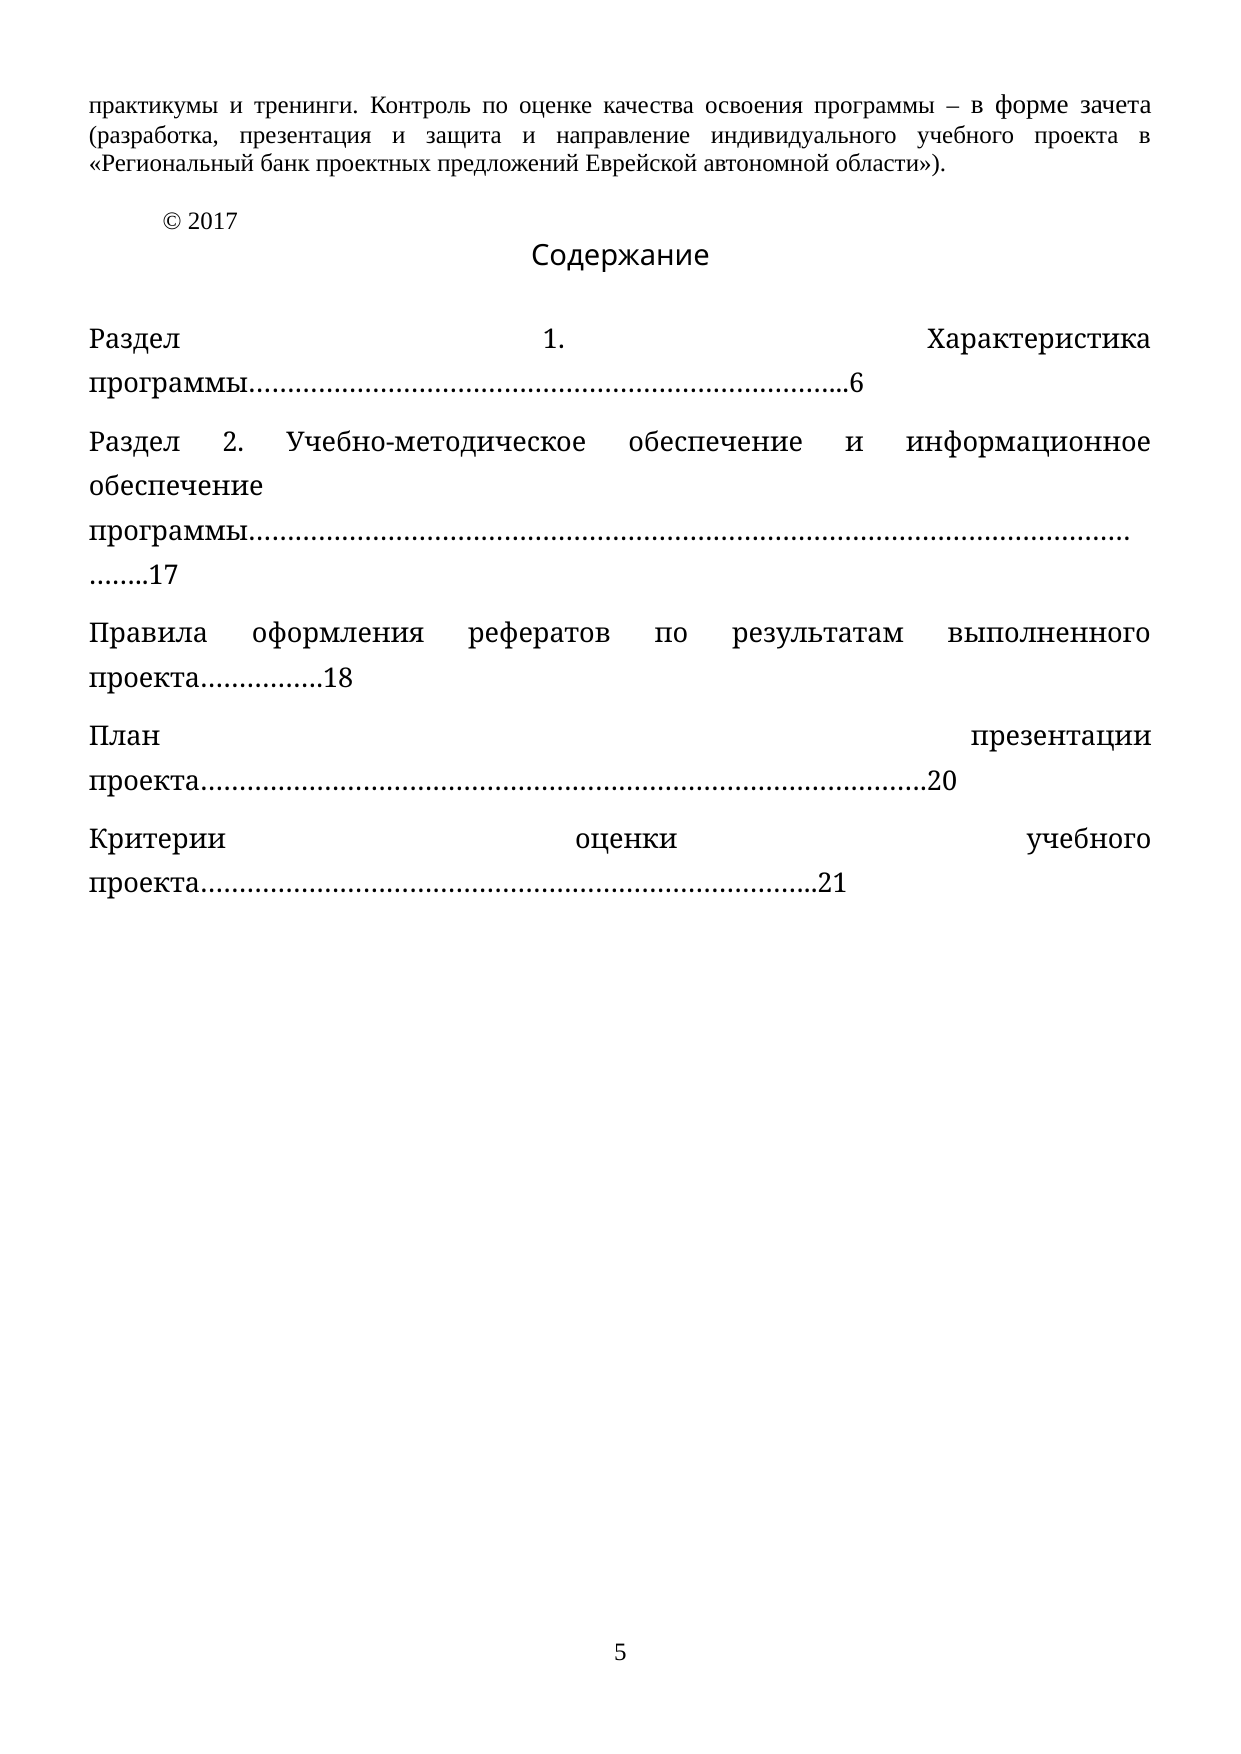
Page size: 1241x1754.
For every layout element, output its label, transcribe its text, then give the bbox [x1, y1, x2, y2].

text План презентации проекта………………………………………………………………………………….20 [88, 717, 1152, 798]
text практикумы и тренинги. Контроль по оценке качества освоения программы ‒ в форме зачета (разработка, презентация и защита и направление индивидуального учебного проекта в «Региональный банк проектных предложений Еврейской автономной области»). [88, 88, 1152, 177]
text Раздел 2. Учебно-методическое обеспечение и информационное обеспечение программы…………………………………………………………………………………………………………..17 [88, 423, 1152, 592]
text Критерии оценки учебного проекта……………………………………………………………………..21 [88, 820, 1152, 901]
text Содержание [88, 235, 1152, 274]
text © 2017 [88, 206, 1152, 235]
text Правила оформления рефератов по результатам выполненного проекта…………….18 [88, 614, 1152, 695]
text Раздел 1. Характеристика программы…………………………………………………………………...6 [88, 320, 1152, 401]
